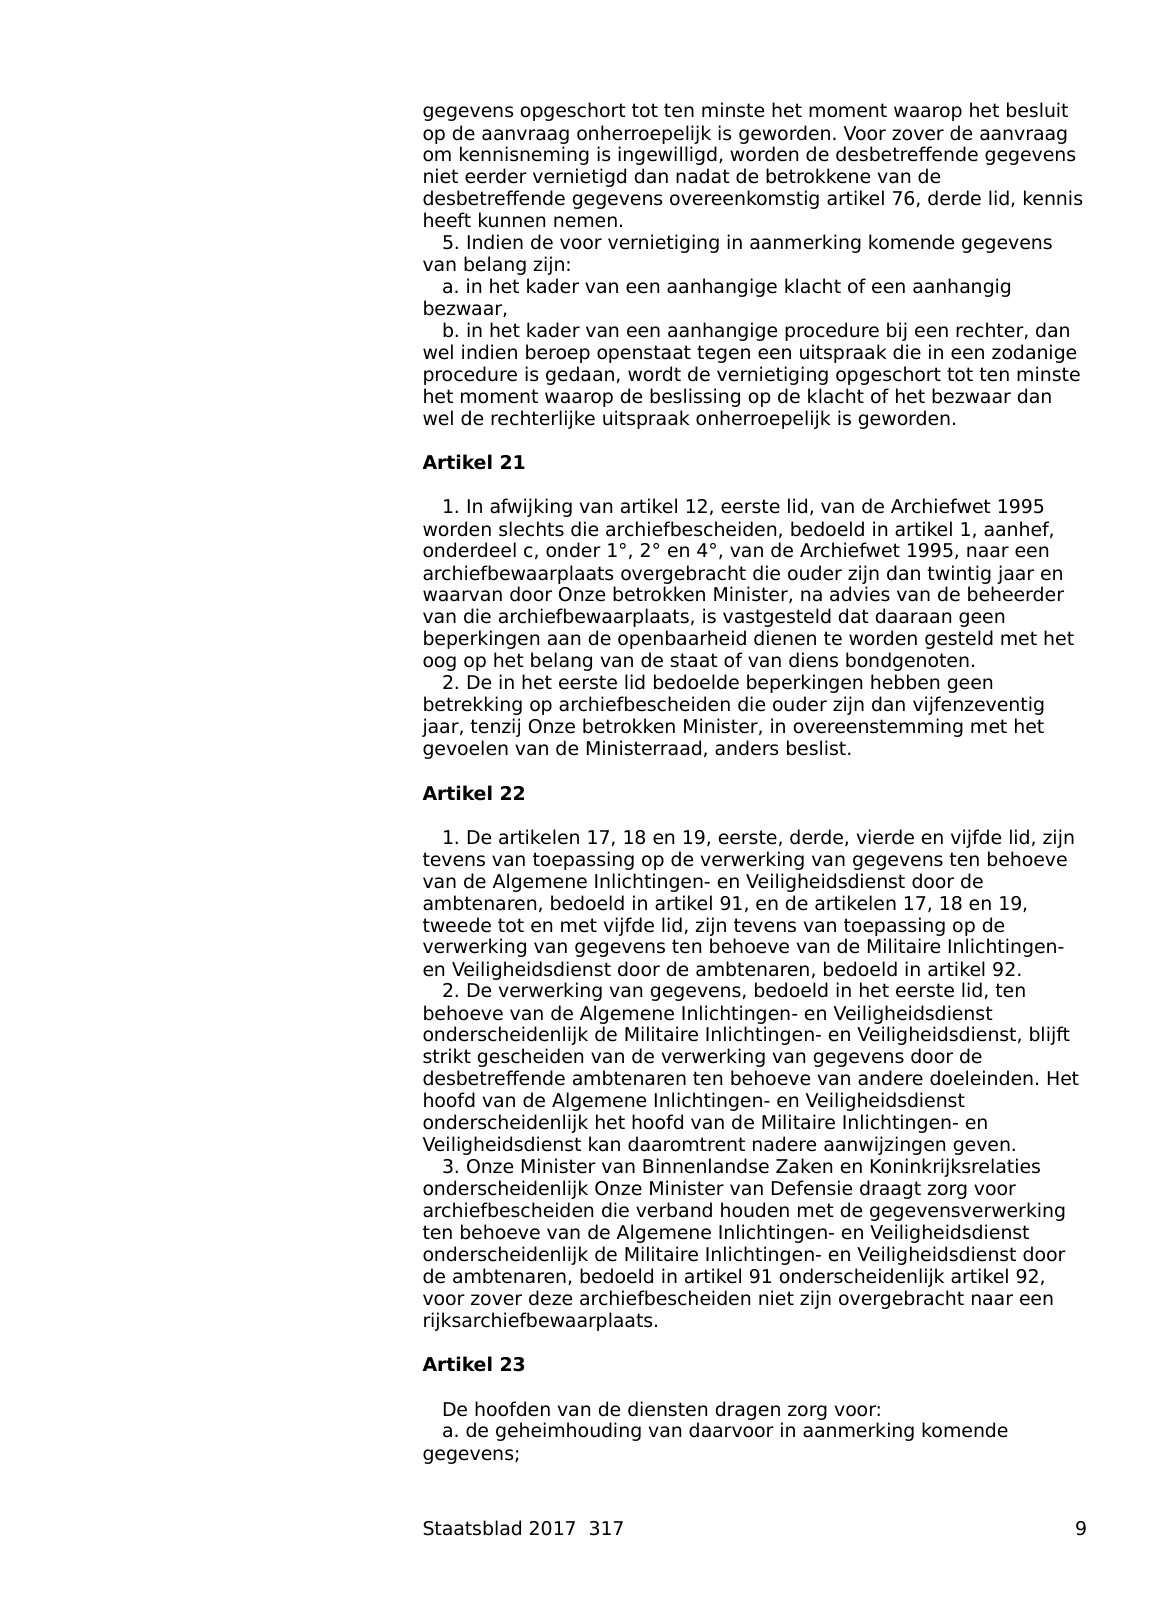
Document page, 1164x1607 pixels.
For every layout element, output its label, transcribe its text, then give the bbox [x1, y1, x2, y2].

text a. de geheimhouding van daarvoor in aanmerking komende gegevens; [422, 1420, 1087, 1464]
subtitle Artikel 23 [422, 1354, 1087, 1376]
text b. in het kader van een aanhangige procedure bij een rechter, dan wel indien beroep openstaat tegen een uitspraak die in een zodanige procedure is gedaan, wordt de vernietiging opgeschort tot ten minste het moment waarop de beslissing op de klacht of het bezwaar dan wel de rechterlijke uitspraak onherroepelijk is geworden. [422, 320, 1087, 430]
text a. in het kader van een aanhangige klacht of een aanhangig bezwaar, [422, 276, 1087, 320]
text 2. De verwerking van gegevens, bedoeld in het eerste lid, ten behoeve van de Algemene Inlichtingen- en Veiligheidsdienst onderscheidenlijk de Militaire Inlichtingen- en Veiligheidsdienst, blijft strikt gescheiden van de verwerking van gegevens door de desbetreffende ambtenaren ten behoeve van andere doeleinden. Het hoofd van de Algemene Inlichtingen- en Veiligheidsdienst onderscheidenlijk het hoofd van de Militaire Inlichtingen- en Veiligheidsdienst kan daaromtrent nadere aanwijzingen geven. [422, 980, 1087, 1156]
text 3. Onze Minister van Binnenlandse Zaken en Koninkrijksrelaties onderscheidenlijk Onze Minister van Defensie draagt zorg voor archiefbescheiden die verband houden met de gegevensverwerking ten behoeve van de Algemene Inlichtingen- en Veiligheidsdienst onderscheidenlijk de Militaire Inlichtingen- en Veiligheidsdienst door de ambtenaren, bedoeld in artikel 91 onderscheidenlijk artikel 92, voor zover deze archiefbescheiden niet zijn overgebracht naar een rijksarchiefbewaarplaats. [422, 1156, 1087, 1332]
text gegevens opgeschort tot ten minste het moment waarop het besluit op de aanvraag onherroepelijk is geworden. Voor zover de aanvraag om kennisneming is ingewilligd, worden de desbetreffende gegevens niet eerder vernietigd dan nadat de betrokkene van de desbetreffende gegevens overeenkomstig artikel 76, derde lid, kennis heeft kunnen nemen. [422, 100, 1087, 232]
text 1. In afwijking van artikel 12, eerste lid, van de Archiefwet 1995 worden slechts die archiefbescheiden, bedoeld in artikel 1, aanhef, onderdeel c, onder 1°, 2° en 4°, van de Archiefwet 1995, naar een archiefbewaarplaats overgebracht die ouder zijn dan twintig jaar en waarvan door Onze betrokken Minister, na advies van de beheerder van die archiefbewaarplaats, is vastgesteld dat daaraan geen beperkingen aan de openbaarheid dienen te worden gesteld met het oog op het belang van de staat of van diens bondgenoten. [422, 496, 1087, 672]
text De hoofden van de diensten dragen zorg voor: [422, 1398, 1087, 1420]
subtitle Artikel 21 [422, 452, 1087, 474]
text 5. Indien de voor vernietiging in aanmerking komende gegevens van belang zijn: [422, 232, 1087, 276]
subtitle Artikel 22 [422, 782, 1087, 804]
text 2. De in het eerste lid bedoelde beperkingen hebben geen betrekking op archiefbescheiden die ouder zijn dan vijfenzeventig jaar, tenzij Onze betrokken Minister, in overeenstemming met het gevoelen van de Ministerraad, anders beslist. [422, 672, 1087, 760]
text 1. De artikelen 17, 18 en 19, eerste, derde, vierde en vijfde lid, zijn tevens van toepassing op de verwerking van gegevens ten behoeve van de Algemene Inlichtingen- en Veiligheidsdienst door de ambtenaren, bedoeld in artikel 91, en de artikelen 17, 18 en 19, tweede tot en met vijfde lid, zijn tevens van toepassing op de verwerking van gegevens ten behoeve van de Militaire Inlichtingen- en Veiligheidsdienst door de ambtenaren, bedoeld in artikel 92. [422, 827, 1087, 980]
